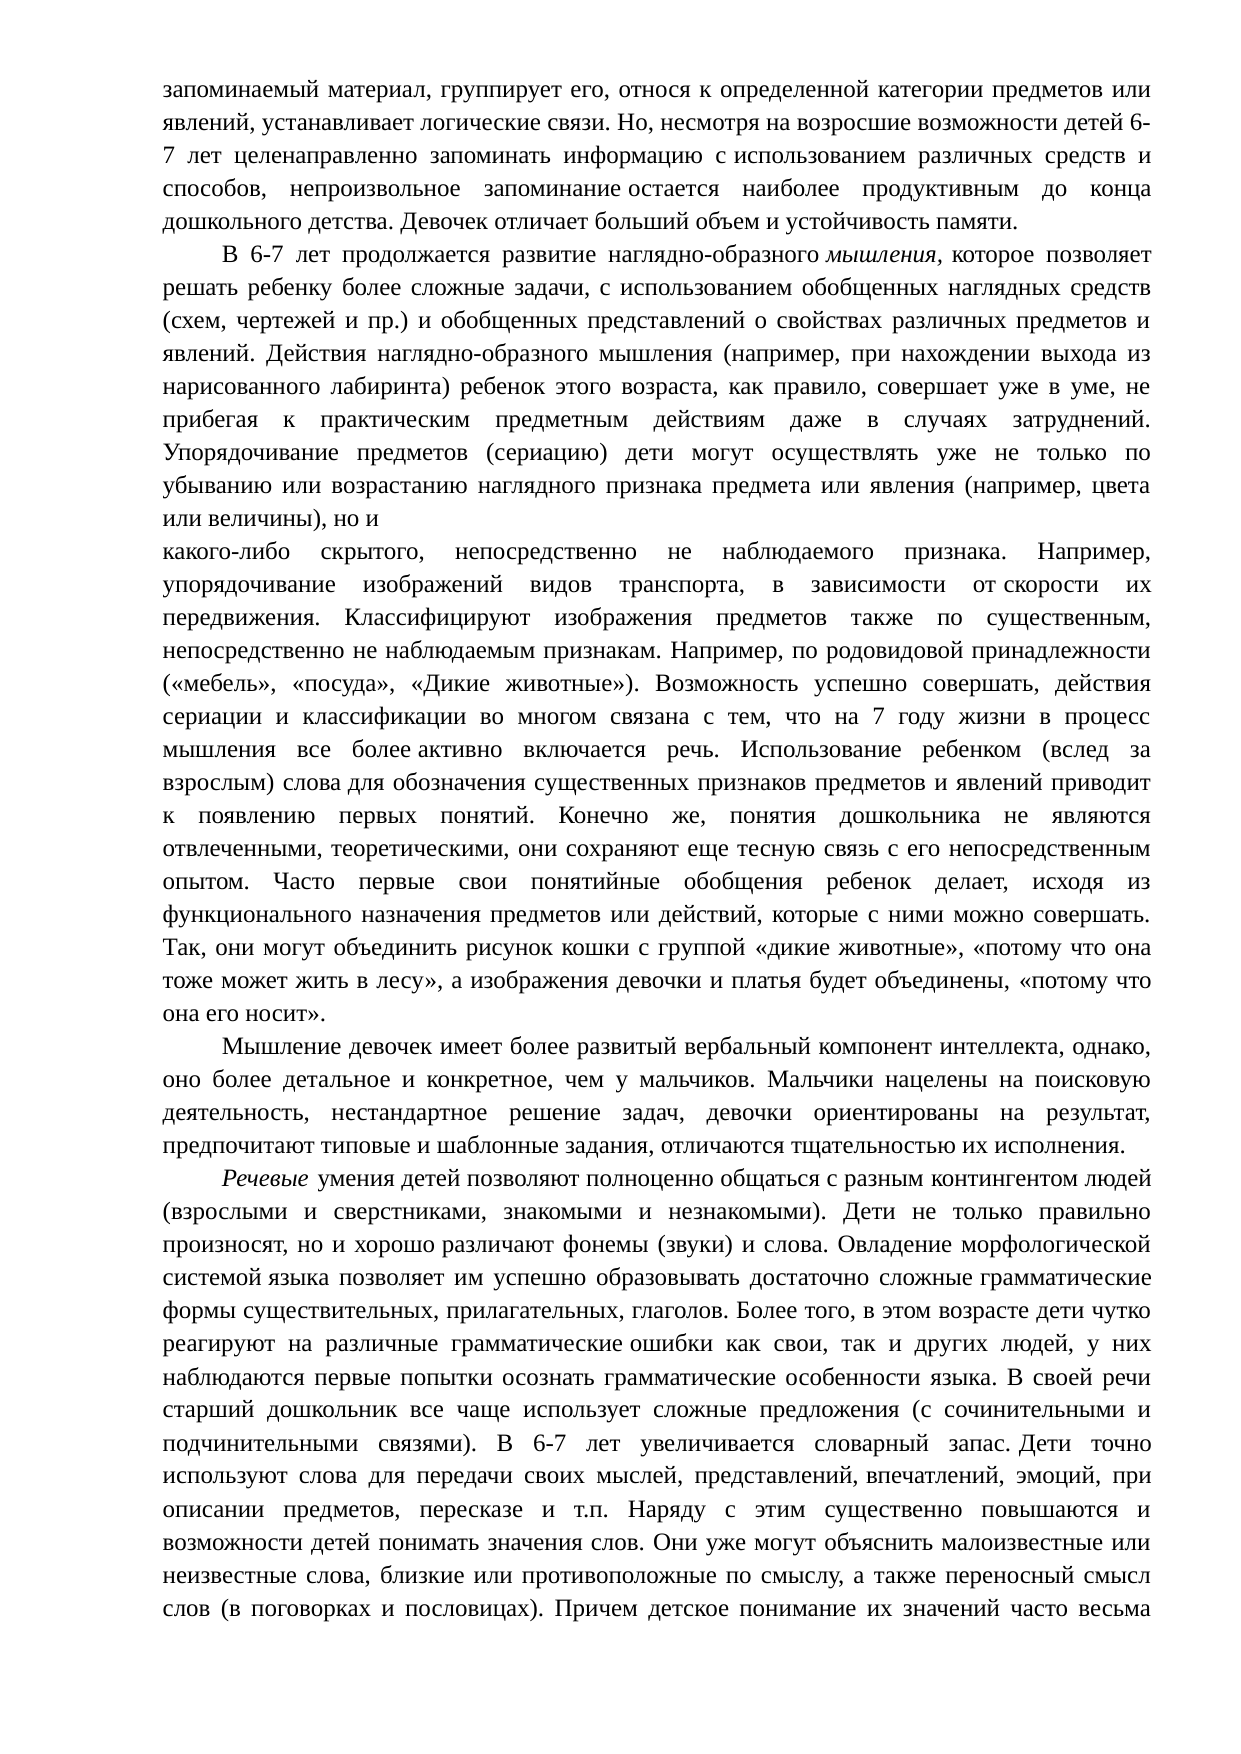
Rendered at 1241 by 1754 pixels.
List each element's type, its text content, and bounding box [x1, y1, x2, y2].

text какого-либо скрытого, непосредственно не наблюдаемого признака. Например, упорядочивание изображений видов транспорта, в зависимости от скорости их передвижения. Классифицируют изображения предметов также по существенным, непосредственно не наблюдаемым признакам. Например, по родовидовой принадлежности («мебель», «посуда», «Дикие животные»). Возможность успешно совершать, действия сериации и классификации во многом связана с тем, что на 7 году жизни в процесс мышления все более активно включается речь. Использование ребенком (вслед за взрослым) слова для обозначения существенных признаков предметов и явлений приводит к появлению первых понятий. Конечно же, понятия дошкольника не являются отвлеченными, теоретическими, они сохраняют еще тесную связь с его непосредственным опытом. Часто первые свои понятийные обобщения ребенок делает, исходя из функционального назначения предметов или действий, которые с ними можно совершать. Так, они могут объединить рисунок кошки с группой «дикие животные», «потому что она тоже может жить в лесу», а изображения девочки и платья будет объединены, «потому что она его носит». [162, 536, 1152, 1027]
text запоминаемый материал, группирует его, относя к определенной категории предметов или явлений, устанавливает логические связи. Но, несмотря на возросшие возможности детей 6-7 лет целенаправленно запоминать информацию с использованием различных средств и способов, непроизвольное запоминание остается наиболее продуктивным до конца дошкольного детства. Девочек отличает больший объем и устойчивость памяти. [162, 74, 1152, 234]
text Речевые умения детей позволяют полноценно общаться с разным контингентом людей (взрослыми и сверстниками, знакомыми и незнакомыми). Дети не только правильно произносят, но и хорошо различают фонемы (звуки) и слова. Овладение морфологической системой языка позволяет им успешно образовывать достаточно сложные грамматические формы существительных, прилагательных, глаголов. Более того, в этом возрасте дети чутко реагируют на различные грамматические ошибки как свои, так и других людей, у них наблюдаются первые попытки осознать грамматические особенности языка. В своей речи старший дошкольник все чаще использует сложные предложения (с сочинительными и подчинительными связями). В 6-7 лет увеличивается словарный запас. Дети точно используют слова для передачи своих мыслей, представлений, впечатлений, эмоций, при описании предметов, пересказе и т.п. Наряду с этим существенно повышаются и возможности детей понимать значения слов. Они уже могут объяснить малоизвестные или неизвестные слова, близкие или противоположные по смыслу, а также переносный смысл слов (в поговорках и пословицах). Причем детское понимание их значений часто весьма [162, 1163, 1152, 1621]
text Мышление девочек имеет более развитый вербальный компонент интеллекта, однако, оно более детальное и конкретное, чем у мальчиков. Мальчики нацелены на поисковую деятельность, нестандартное решение задач, девочки ориентированы на результат, предпочитают типовые и шаблонные задания, отличаются тщательностью их исполнения. [162, 1031, 1152, 1159]
text В 6-7 лет продолжается развитие наглядно-образного мышления, которое позволяет решать ребенку более сложные задачи, с использованием обобщенных наглядных средств (схем, чертежей и пр.) и обобщенных представлений о свойствах различных предметов и явлений. Действия наглядно-образного мышления (например, при нахождении выхода из нарисованного лабиринта) ребенок этого возраста, как правило, совершает уже в уме, не прибегая к практическим предметным действиям даже в случаях затруднений. Упорядочивание предметов (сериацию) дети могут осуществлять уже не только по убыванию или возрастанию наглядного признака предмета или явления (например, цвета или величины), но и [162, 239, 1152, 532]
